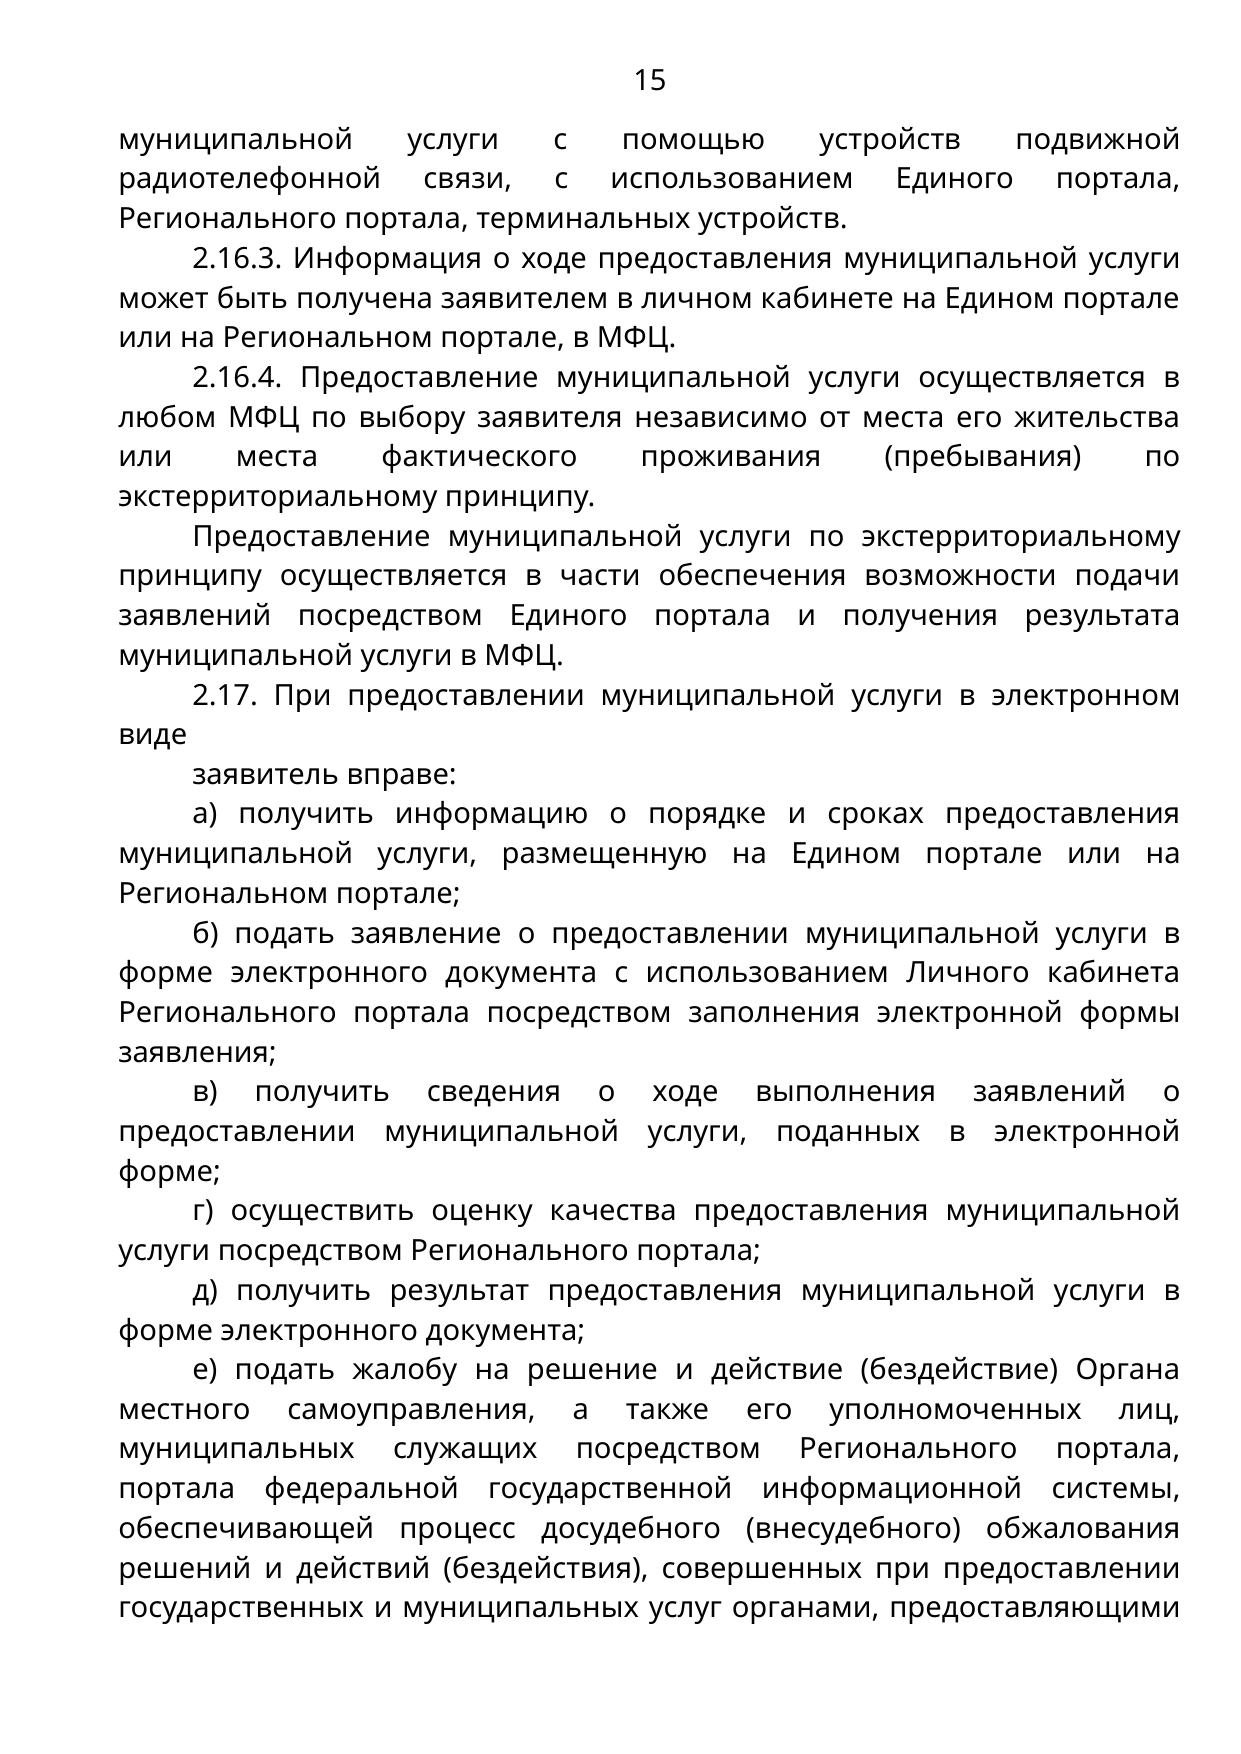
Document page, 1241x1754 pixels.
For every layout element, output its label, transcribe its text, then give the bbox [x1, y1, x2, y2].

text муниципальной услуги с помощью устройств подвижной радиотелефонной связи, с использованием Единого портала, Регионального портала, терминальных устройств. [118, 118, 1181, 237]
text Предоставление муниципальной услуги по экстерриториальному принципу осуществляется в части обеспечения возможности подачи заявлений посредством Единого портала и получения результата муниципальной услуги в МФЦ. [118, 515, 1181, 674]
text а) получить информацию о порядке и сроках предоставления муниципальной услуги, размещенную на Едином портале или на Региональном портале; [118, 793, 1181, 912]
text г) осуществить оценку качества предоставления муниципальной услуги посредством Регионального портала; [118, 1190, 1181, 1269]
text 2.17. При предоставлении муниципальной услуги в электронном виде [118, 674, 1181, 753]
text б) подать заявление о предоставлении муниципальной услуги в форме электронного документа с использованием Личного кабинета Регионального портала посредством заполнения электронной формы заявления; [118, 912, 1181, 1071]
text 2.16.3. Информация о ходе предоставления муниципальной услуги может быть получена заявителем в личном кабинете на Едином портале или на Региональном портале, в МФЦ. [118, 237, 1181, 356]
text 2.16.4. Предоставление муниципальной услуги осуществляется в любом МФЦ по выбору заявителя независимо от места его жительства или места фактического проживания (пребывания) по экстерриториальному принципу. [118, 356, 1181, 515]
text заявитель вправе: [118, 753, 1181, 793]
text в) получить сведения о ходе выполнения заявлений о предоставлении муниципальной услуги, поданных в электронной форме; [118, 1071, 1181, 1190]
text е) подать жалобу на решение и действие (бездействие) Органа местного самоуправления, а также его уполномоченных лиц, муниципальных служащих посредством Регионального портала, портала федеральной государственной информационной системы, обеспечивающей процесс досудебного (внесудебного) обжалования решений и действий (бездействия), совершенных при предоставлении государственных и муниципальных услуг органами, предоставляющими [118, 1348, 1181, 1626]
text д) получить результат предоставления муниципальной услуги в форме электронного документа; [118, 1269, 1181, 1348]
